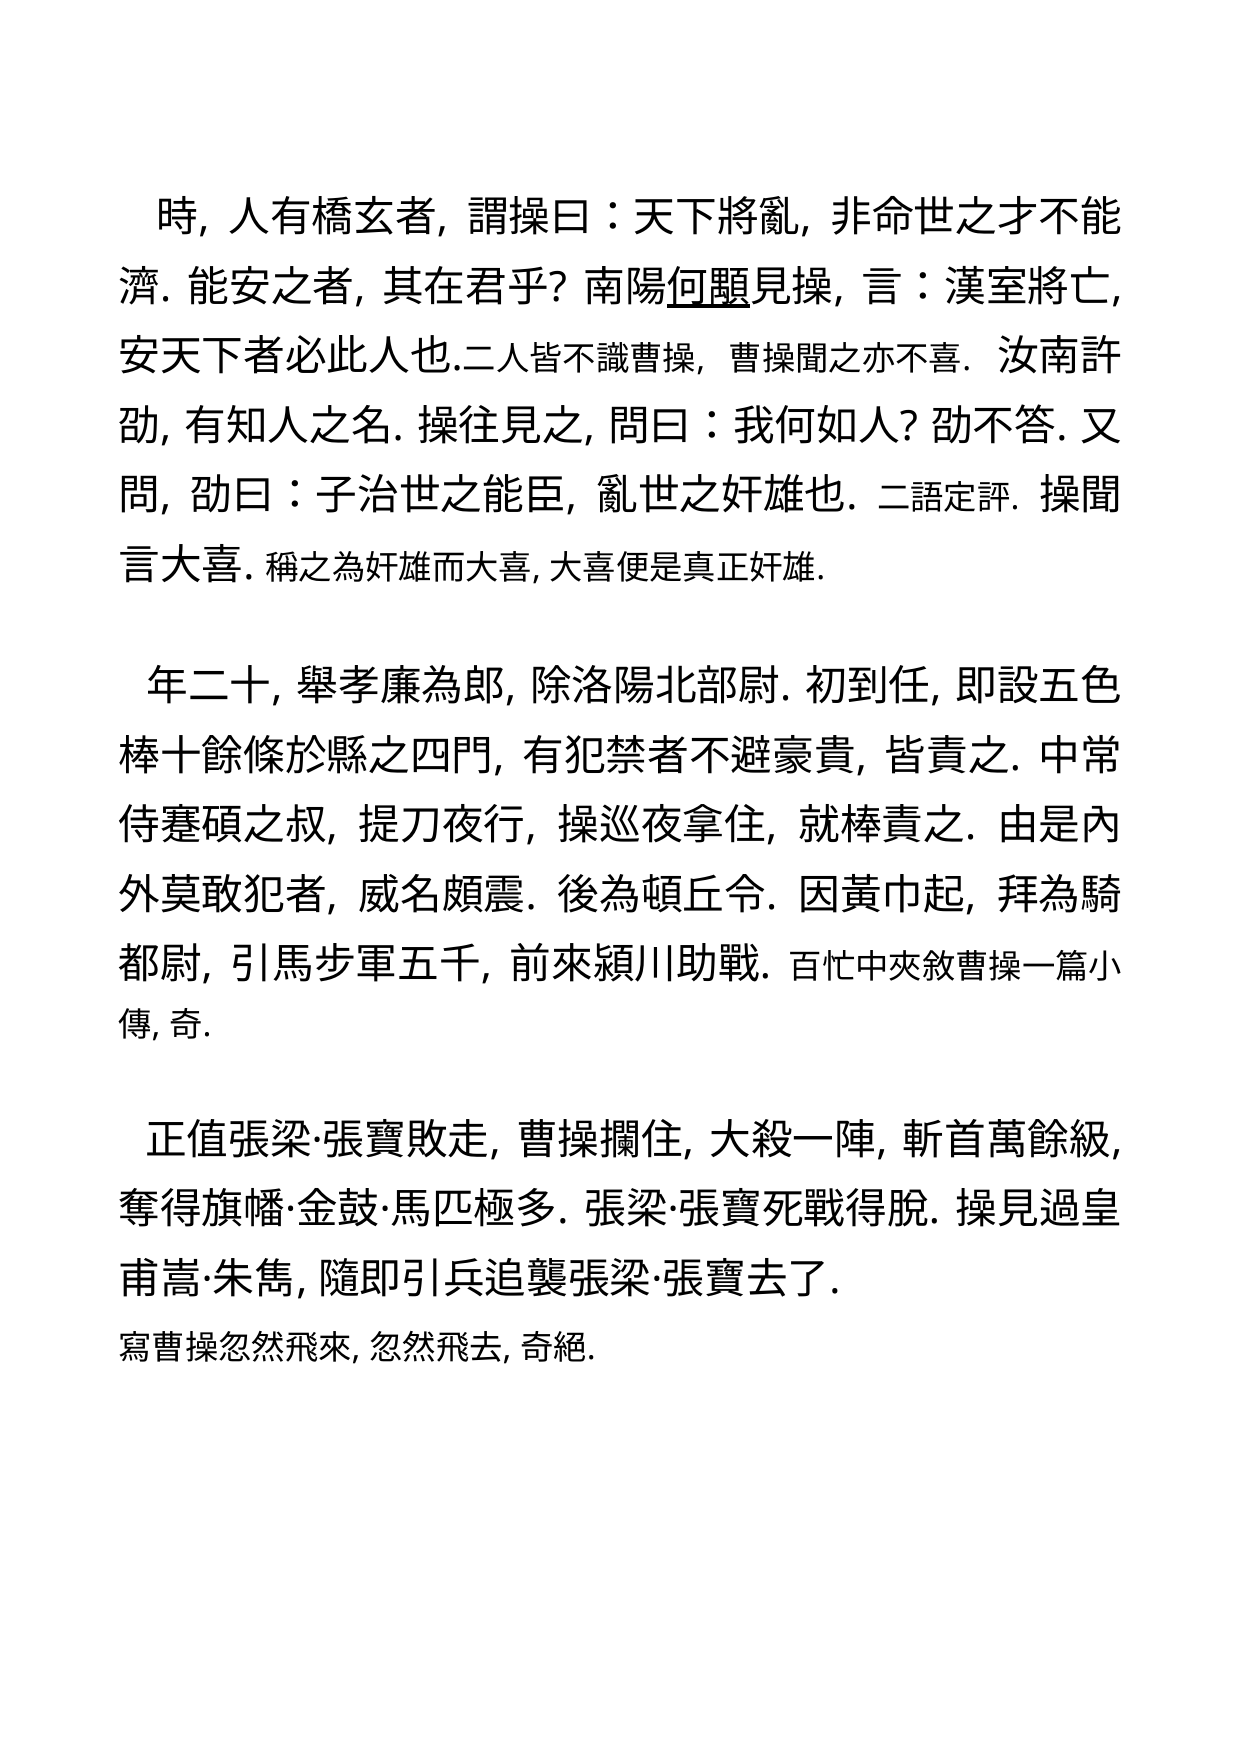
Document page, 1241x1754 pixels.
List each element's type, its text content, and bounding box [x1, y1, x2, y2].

text 時, 人有橋玄者, 謂操曰：天下將亂, 非命世之才不能濟. 能安之者, 其在君乎? 南陽何顒見操, 言：漢室將亡, 安天下者必此人也.二人皆不識曹操, 曹操聞之亦不喜. 汝南許劭, 有知人之名. 操往見之, 問曰：我何如人? 劭不答. 又問, 劭曰：子治世之能臣, 亂世之奸雄也. 二語定評. 操聞言大喜. 稱之為奸雄而大喜, 大喜便是真正奸雄. [118, 183, 1122, 591]
text 寫曹操忽然飛來, 忽然飛去, 奇絕. [118, 1314, 1122, 1371]
text 正值張梁·張寶敗走, 曹操攔住, 大殺一陣, 斬首萬餘級, 奪得旗幡·金鼓·馬匹極多. 張梁·張寶死戰得脫. 操見過皇甫嵩·朱雋, 隨即引兵追襲張梁·張寶去了. [118, 1106, 1122, 1305]
text 年二十, 舉孝廉為郎, 除洛陽北部尉. 初到任, 即設五色棒十餘條於縣之四門, 有犯禁者不避豪貴, 皆責之. 中常侍蹇碩之叔, 提刀夜行, 操巡夜拿住, 就棒責之. 由是內外莫敢犯者, 威名頗震. 後為頓丘令. 因黃巾起, 拜為騎都尉, 引馬步軍五千, 前來潁川助戰. 百忙中夾敘曹操一篇小傳, 奇. [118, 652, 1122, 1047]
